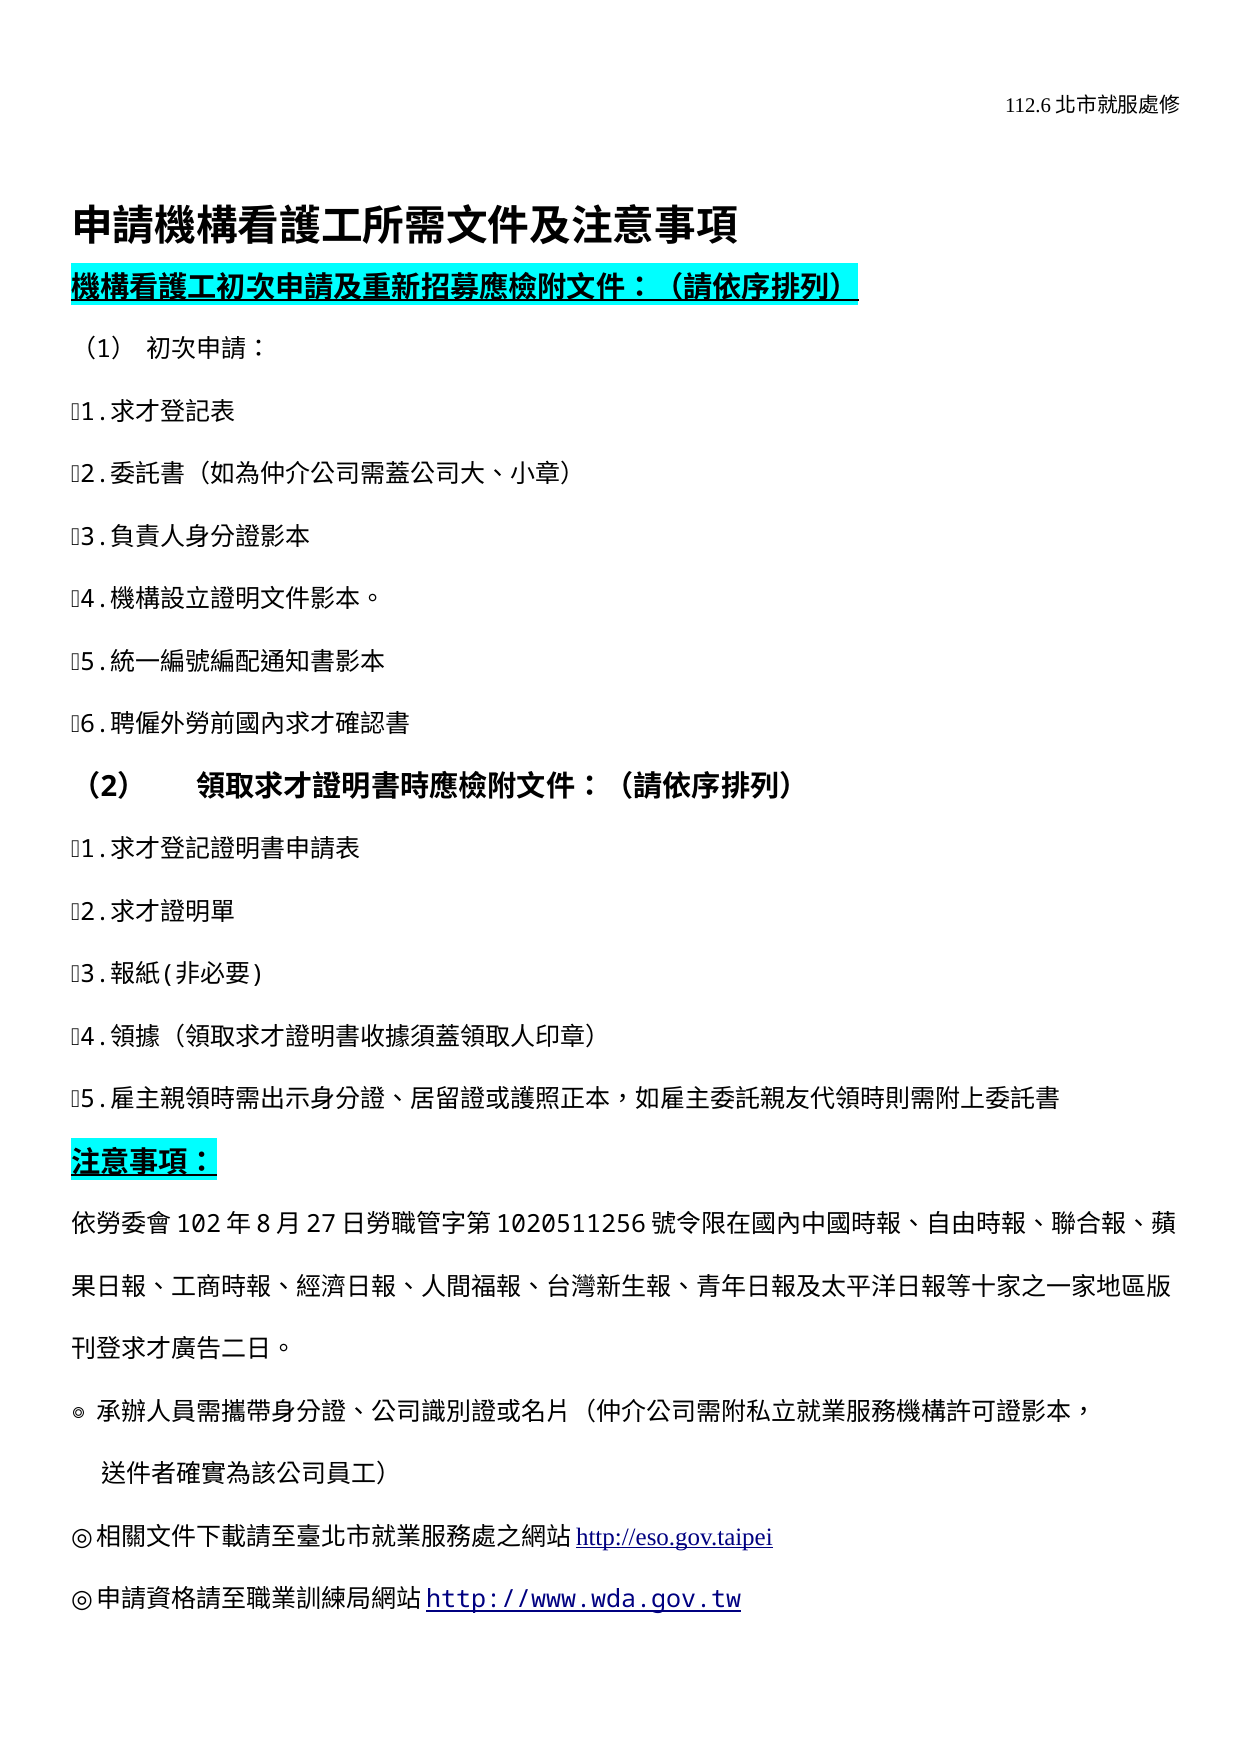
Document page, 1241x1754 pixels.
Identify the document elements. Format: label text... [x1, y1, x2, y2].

text 3.報紙(非必要) [71, 930, 1180, 993]
list 初次申請： [71, 305, 1180, 368]
text 依勞委會102年8月27日勞職管字第1020511256號令限在國內中國時報、自由時報、聯合報、蘋果日報、工商時報、經濟日報、人間福報、台灣新生報、青年日報及太平洋日報等十家之一家地區版刊登求才廣告二日。 [71, 1180, 1180, 1368]
text 4.機構設立證明文件影本。 [71, 555, 1180, 618]
text 注意事項： [71, 1118, 1180, 1180]
text 5.雇主親領時需出示身分證、居留證或護照正本，如雇主委託親友代領時則需附上委託書 [71, 1055, 1180, 1118]
text 送件者確實為該公司員工） [71, 1430, 1180, 1493]
list 相關文件下載請至臺北市就業服務處之網站http://eso.gov.taipei [71, 1493, 1180, 1555]
text 2.求才證明單 [71, 868, 1180, 930]
text 2.委託書（如為仲介公司需蓋公司大、小章） [71, 430, 1180, 493]
list 領取求才證明書時應檢附文件：（請依序排列） [71, 743, 1180, 805]
list 承辦人員需攜帶身分證、公司識別證或名片（仲介公司需附私立就業服務機構許可證影本， [71, 1368, 1180, 1430]
text 1.求才登記表 [71, 368, 1180, 430]
text 5.統一編號編配通知書影本 [71, 618, 1180, 680]
text 申請機構看護工所需文件及注意事項 [71, 180, 1180, 243]
list 申請資格請至職業訓練局網站http://www.wda.gov.tw [71, 1555, 1180, 1618]
text 4.領據（領取求才證明書收據須蓋領取人印章） [71, 993, 1180, 1055]
text 機構看護工初次申請及重新招募應檢附文件：（請依序排列） [71, 243, 1180, 305]
text 3.負責人身分證影本 [71, 493, 1180, 555]
text 6.聘僱外勞前國內求才確認書 [71, 680, 1180, 743]
text 1.求才登記證明書申請表 [71, 805, 1180, 868]
